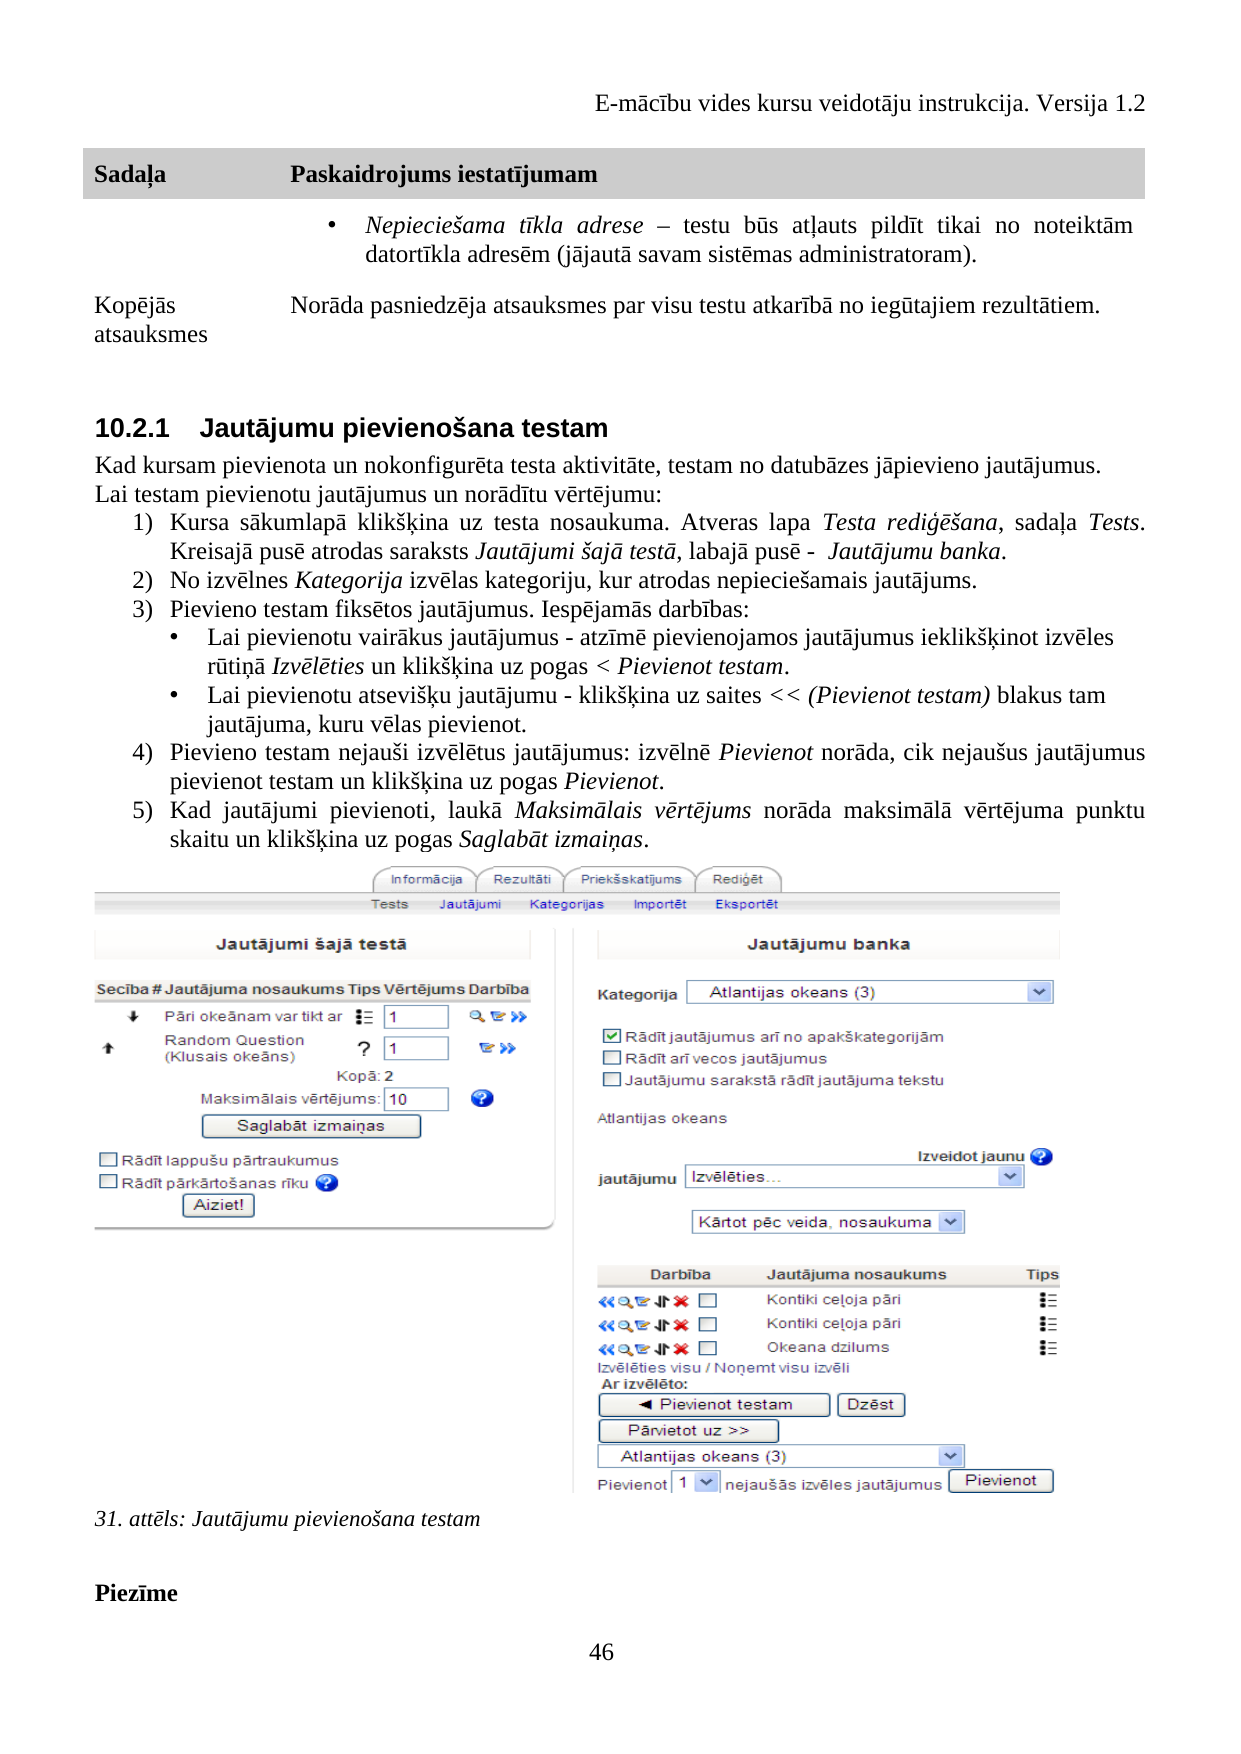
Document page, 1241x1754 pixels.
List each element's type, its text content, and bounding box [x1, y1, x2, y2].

table_header Sadaļa [83, 148, 279, 199]
list Kursa sākumlapā klikšķina uz testa nosaukuma. Atveras lapa Testa rediģēšana, sadaļa Tests. Kreisajā pusē atrodas saraksts Jautājumi šajā testā, labajā pusē - Jautājumu banka. [132, 507, 1146, 565]
table_cell [83, 199, 279, 279]
list Kad jautājumi pievienoti, laukā Maksimālais vērtējums norāda maksimālā vērtējuma punktu skaitu un klikšķina uz pogas Saglabāt izmaiņas. [132, 795, 1146, 852]
text 31. attēls: Jautājumu pievienošana testam [94, 1505, 1060, 1531]
table_header Paskaidrojums iestatījumam [279, 148, 1145, 199]
list Pievieno testam fiksētos jautājumus. Iespējamās darbības: [132, 594, 1146, 622]
table_cell Kopējās atsauksmes [83, 279, 279, 359]
list Pievieno testam nejauši izvēlētus jautājumus: izvēlnē Pievienot norāda, cik nejaušus jautājumus pievienot testam un klikšķina uz pogas Pievienot. [132, 737, 1146, 795]
list Lai pievienotu atsevišķu jautājumu - klikšķina uz saites << (Pievienot testam) blakus tam jautājuma, kuru vēlas pievienot. [169, 680, 1146, 737]
list No izvēlnes Kategorija izvēlas kategoriju, kur atrodas nepieciešamais jautājums. [132, 565, 1146, 594]
text Kad kursam pievienota un nokonfigurēta testa aktivitāte, testam no datubāzes jāpievieno jautājumus. [94, 450, 1146, 479]
text Piezīme [94, 1578, 1146, 1607]
picture [94, 865, 1060, 1493]
text Lai testam pievienotu jautājumus un norādītu vērtējumu: [94, 479, 1146, 507]
table_cell Norāda pasniedzēja atsauksmes par visu testu atkarībā no iegūtajiem rezultātiem. [279, 279, 1145, 359]
table_cell Rādīt šo testu “drošā” logā – tests tiek rādīts jaunā pārlūka logā, bez iespējas kopēt tekstu un izdrukāt loga saturu. Nepieciešama parole – testu uzsākot studentiem jānorāda pasniedzēja iedota parole. Nepieciešama tīkla adrese – testu būs atļauts pildīt tikai no noteiktām datortīkla adresēm (jājautā savam sistēmas administratoram). [279, 199, 1145, 279]
subtitle Jautājumu pievienošana testam [94, 412, 1146, 444]
list Lai pievienotu vairākus jautājumus - atzīmē pievienojamos jautājumus ieklikšķinot izvēles rūtiņā Izvēlēties un klikšķina uz pogas < Pievienot testam. [169, 622, 1146, 680]
